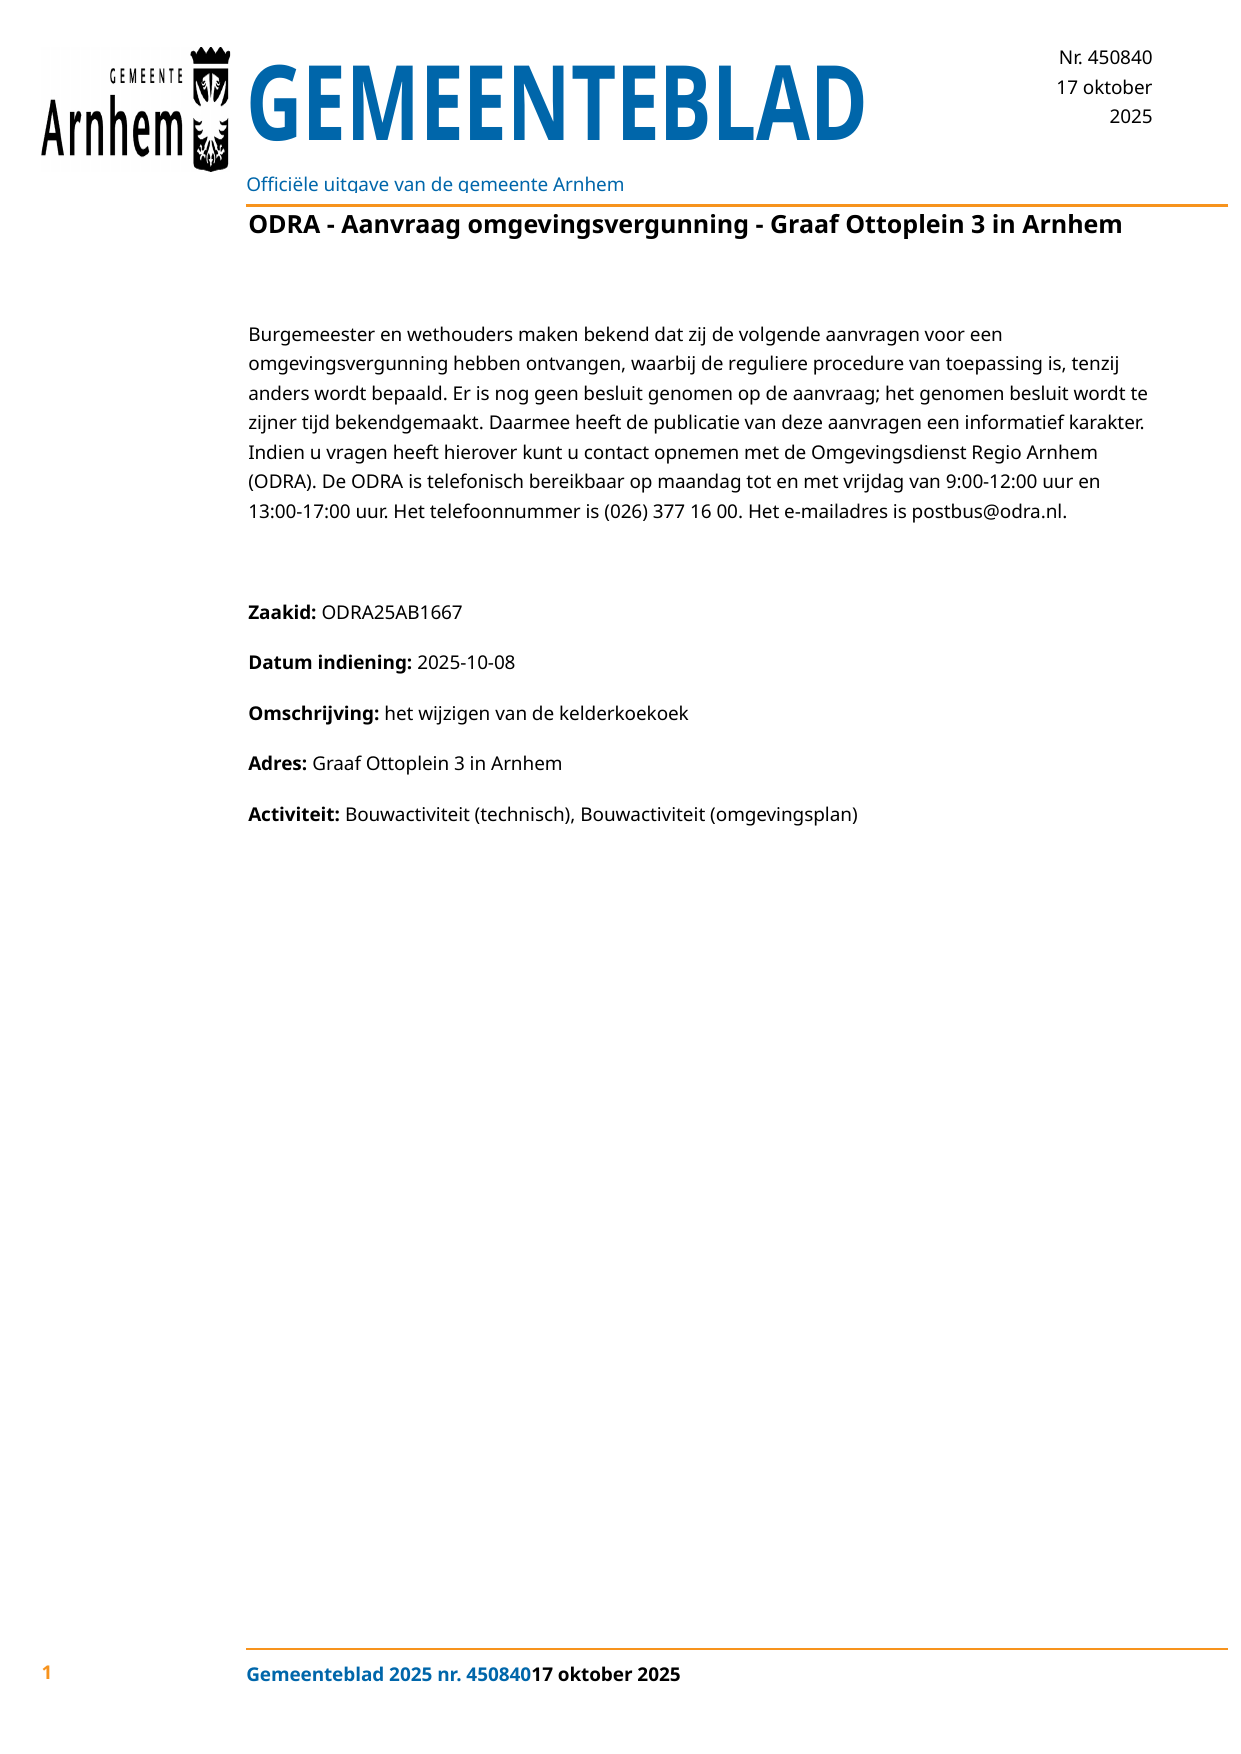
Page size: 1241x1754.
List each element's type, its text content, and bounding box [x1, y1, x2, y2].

text Adres: Graaf Ottoplein 3 in Arnhem [248, 750, 1152, 776]
picture [41, 47, 231, 172]
text ODRA - Aanvraag omgevingsvergunning - Graaf Ottoplein 3 in Arnhem [248, 207, 1152, 241]
text Burgemeester en wethouders maken bekend dat zij de volgende aanvragen voor een omgevingsvergunning hebben ontvangen, waarbij de reguliere procedure van toepassing is, tenzij anders wordt bepaald. Er is nog geen besluit genomen op de aanvraag; het genomen besluit wordt te zijner tijd bekendgemaakt. Daarmee heeft de publicatie van deze aanvragen een informatief karakter. Indien u vragen heeft hierover kunt u contact opnemen met de Omgevingsdienst Regio Arnhem (ODRA). De ODRA is telefonisch bereikbaar op maandag tot en met vrijdag van 9:00-12:00 uur en 13:00-17:00 uur. Het telefoonnummer is (026) 377 16 00. Het e-mailadres is postbus@odra.nl. [248, 321, 1152, 524]
text Zaakid: ODRA25AB1667 [248, 599, 1152, 625]
text Datum indiening: 2025-10-08 [248, 649, 1152, 675]
text Activiteit: Bouwactiviteit (technisch), Bouwactiviteit (omgevingsplan) [248, 801, 1152, 826]
text Omschrijving: het wijzigen van de kelderkoekoek [248, 700, 1152, 726]
